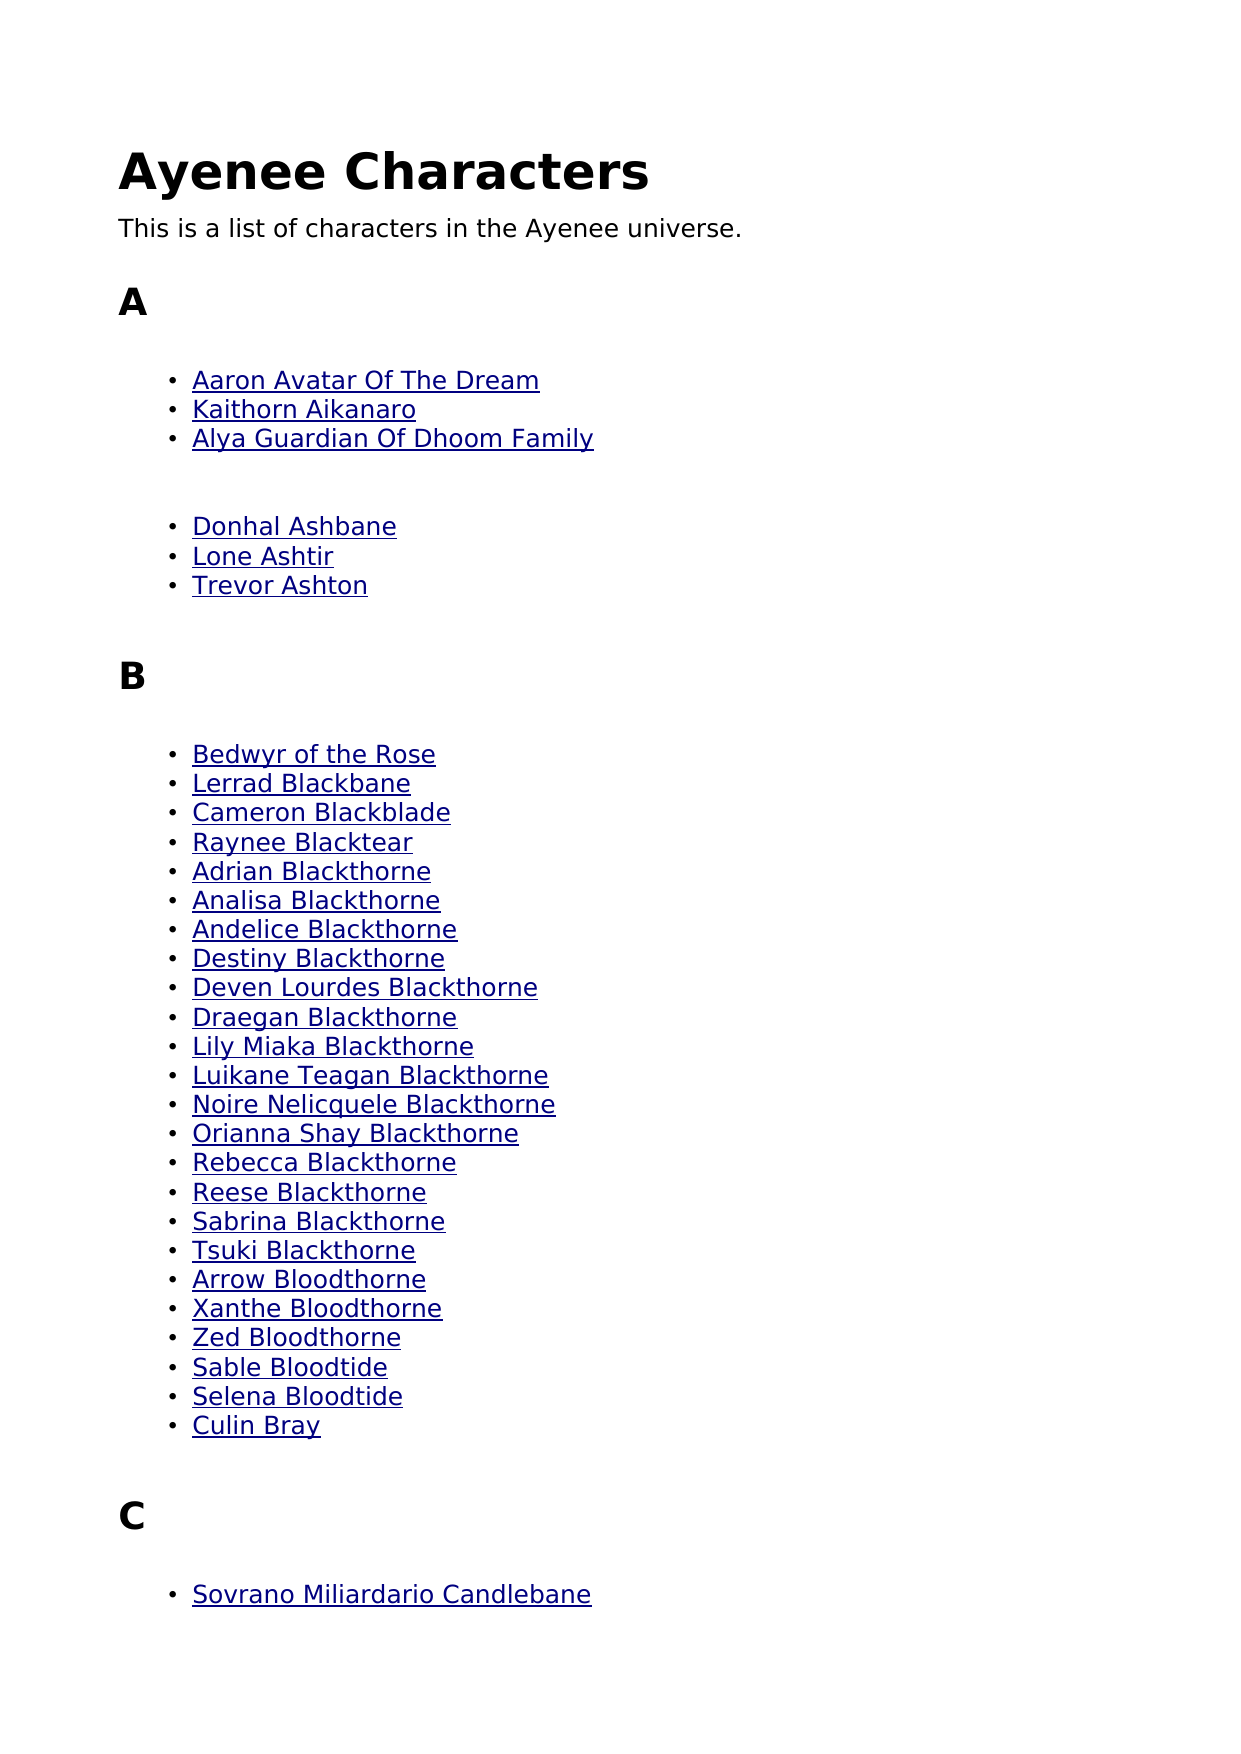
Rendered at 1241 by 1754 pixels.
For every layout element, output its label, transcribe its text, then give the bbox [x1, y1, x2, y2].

list Xanthe Bloodthorne [177, 1294, 1122, 1323]
list Aaron Avatar Of The Dream [177, 366, 1122, 395]
subtitle A [118, 281, 1122, 324]
list Trevor Ashton [177, 571, 1122, 600]
list Kaithorn Aikanaro [177, 395, 1122, 424]
subtitle C [118, 1495, 1122, 1538]
list Lerrad Blackbane [177, 769, 1122, 798]
list Sable Bloodtide [177, 1353, 1122, 1382]
list Sovrano Miliardario Candlebane [177, 1580, 1122, 1609]
list Draegan Blackthorne [177, 1003, 1122, 1032]
list Orianna Shay Blackthorne [177, 1119, 1122, 1148]
list Rebecca Blackthorne [177, 1148, 1122, 1178]
list Sabrina Blackthorne [177, 1207, 1122, 1236]
list Bedwyr of the Rose [177, 740, 1122, 769]
list Noire Nelicquele Blackthorne [177, 1090, 1122, 1119]
list Deven Lourdes Blackthorne [177, 973, 1122, 1003]
list Tsuki Blackthorne [177, 1236, 1122, 1265]
list Raynee Blacktear [177, 828, 1122, 857]
list Andelice Blackthorne [177, 915, 1122, 944]
list Arrow Bloodthorne [177, 1265, 1122, 1294]
list Analisa Blackthorne [177, 886, 1122, 915]
list Lily Miaka Blackthorne [177, 1032, 1122, 1061]
list Cameron Blackblade [177, 798, 1122, 828]
list Selena Bloodtide [177, 1382, 1122, 1411]
list Luikane Teagan Blackthorne [177, 1061, 1122, 1090]
list Alya Guardian Of Dhoom Family [177, 424, 1122, 454]
subtitle B [118, 654, 1122, 698]
text This is a list of characters in the Ayenee universe. [118, 214, 1122, 243]
list Reese Blackthorne [177, 1178, 1122, 1207]
list Zed Bloodthorne [177, 1323, 1122, 1353]
list Adrian Blackthorne [177, 857, 1122, 886]
list Lone Ashtir [177, 542, 1122, 571]
list Destiny Blackthorne [177, 944, 1122, 973]
list Culin Bray [177, 1411, 1122, 1440]
list Donhal Ashbane [177, 513, 1122, 542]
subtitle Ayenee Characters [118, 143, 1122, 201]
